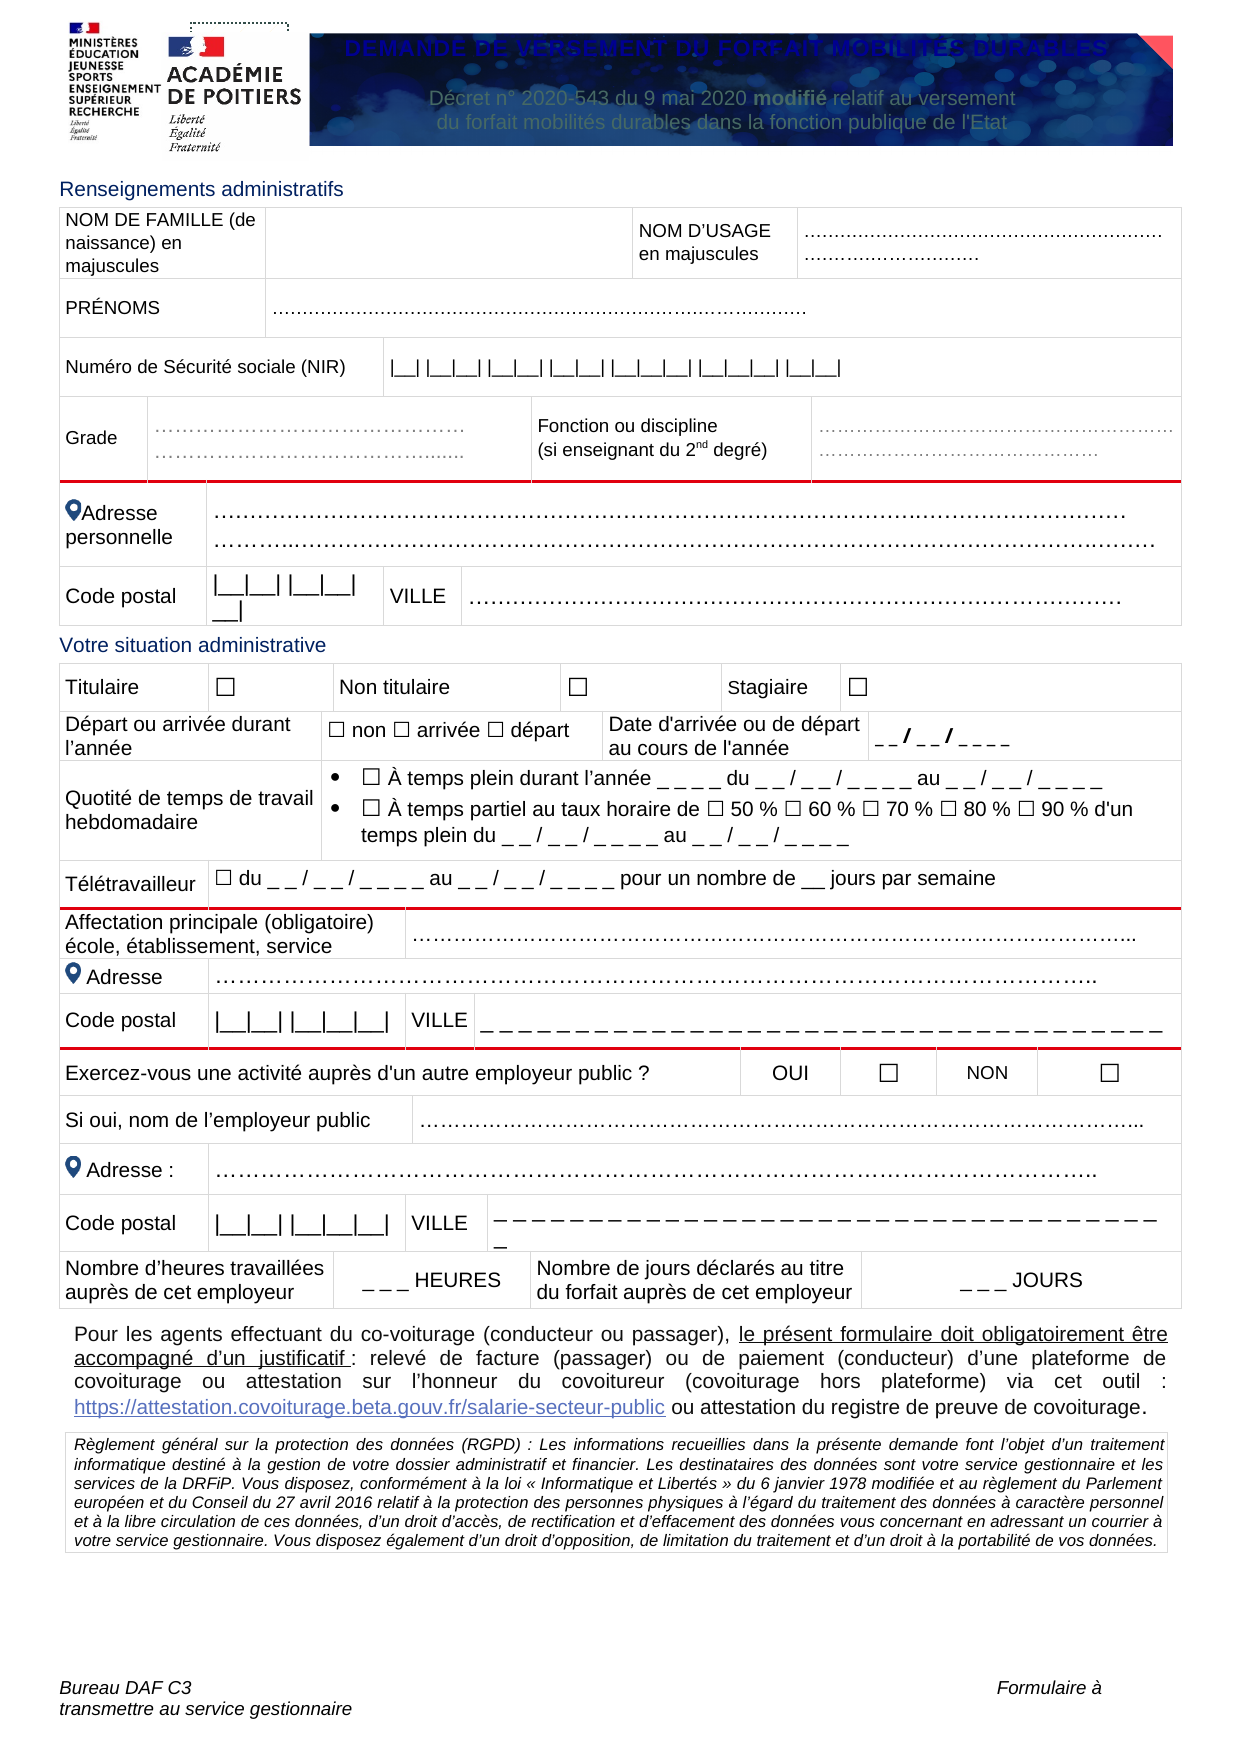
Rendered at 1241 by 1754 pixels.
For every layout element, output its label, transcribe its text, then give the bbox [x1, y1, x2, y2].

table_cell Code postal [60, 1195, 208, 1251]
table_header Titulaire [60, 664, 208, 711]
picture [65, 499, 82, 521]
table_cell Grade [60, 397, 147, 479]
table_cell _ _ / _ _ / _ _ _ _ [869, 712, 1181, 759]
picture [65, 962, 81, 984]
table_cell Adresse : [60, 1144, 208, 1194]
table_cell ….….….….….….….….….….….….….….….….…….……….….…. [462, 567, 1181, 625]
table_header NOM D’USAGE en majuscules [633, 208, 797, 278]
table_cell Date d'arrivée ou de départ au cours de l'année [603, 712, 868, 759]
table_header ☐ [841, 664, 1181, 711]
text Pour les agents effectuant du co-voiturage (conducteur ou passager), le présent formulaire doit obligatoirement être accompagné d’un justificatif : relevé de facture (passager) ou de paiement (conducteur) d’une plateforme de covoiturage ou attestation sur l’honneur du covoitureur (covoiturage hors plateforme) via cet outil : https://attestation.covoiturage.beta.gouv.fr/salarie-secteur-public ou attestation du registre de preuve de covoiturage. [74, 1321, 1168, 1419]
table_header Stagiaire [722, 664, 840, 711]
table_cell ….….….….….….….….….….….….….….….….…….……….….…. [266, 279, 1181, 337]
table_cell Adresse [60, 959, 208, 992]
table_cell Code postal [60, 994, 208, 1047]
table_cell ……………………………………… …………………………………....... [148, 397, 531, 479]
table_cell ☐ À temps plein durant l’année _ _ _ _ du _ _ / _ _ / _ _ _ _ au _ _ / _ _ / _ _ _ _ ☐ À temps partiel au taux horaire de ☐ 50 % ☐ 60 % ☐ 70 % ☐ 80 % ☐ 90 % d'un temps plein du _ _ / _ _ / _ _ _ _ au _ _ / _ _ / _ _ _ _ [322, 761, 1181, 859]
table_cell Nombre de jours déclarés au titre du forfait auprès de cet employeur [531, 1252, 861, 1308]
picture [59, 12, 1173, 161]
table_cell Télétravailleur [60, 861, 208, 907]
table_cell |__|__| |__|__|__| [207, 567, 383, 625]
picture [65, 1156, 81, 1178]
table_cell Affectation principale (obligatoire) école, établissement, service [60, 910, 405, 958]
table_cell |__|__| |__|__|__| [209, 1195, 405, 1251]
table_cell ☐ [841, 1050, 936, 1095]
table_cell …………………………………………………………………………………………... [406, 910, 1181, 958]
subtitle Votre situation administrative [59, 632, 1181, 656]
table_header ☐ [209, 664, 333, 711]
table_cell PRÉNOMS [60, 279, 265, 337]
table_cell NON [937, 1050, 1037, 1095]
table_cell Nombre d’heures travaillées auprès de cet employeur [60, 1252, 333, 1308]
table_cell Adresse personnelle [60, 483, 206, 566]
table_cell …………………………………………………………………………………………………….. [209, 1144, 1181, 1194]
table_cell Quotité de temps de travail hebdomadaire [60, 761, 321, 859]
table_header [266, 208, 632, 278]
table_cell |__|__| |__|__|__| [209, 994, 405, 1047]
table_header Non titulaire [334, 664, 560, 711]
table_cell _ _ _ HEURES [334, 1252, 530, 1308]
table_cell ………………………………………………………………………………………… [812, 397, 1181, 479]
table_cell ­|__| |__|__| |__|__| |__|__| |__|__|__| |__|__|__| |__|__| [384, 338, 1181, 396]
table_header ….….….….….….….….….….….….….….….….…….……….….…. [798, 208, 1181, 278]
table_header ☐ [561, 664, 721, 711]
table_cell ☐ [1038, 1050, 1181, 1095]
table_cell …………………………………………………………………………………………………….. [209, 959, 1181, 992]
table_cell Départ ou arrivée durant l’année [60, 712, 321, 759]
table_cell _ _ _ _ _ _ _ _ _ _ _ _ _ _ _ _ _ _ _ _ _ _ _ _ _ _ _ _ _ _ _ _ _ _ _ _ [488, 1195, 1181, 1251]
table_cell VILLE [384, 567, 461, 625]
text Règlement général sur la protection des données (RGPD) : Les informations recueillies dans la présente demande font l’objet d’un traitement informatique destiné à la gestion de votre dossier administratif et financier. Les destinataires des données sont votre service gestionnaire et les services de la DRFiP. Vous disposez, conformément à la loi « Informatique et Libertés » du 6 janvier 1978 modifiée et au règlement du Parlement européen et du Conseil du 27 avril 2016 relatif à la protection des personnes physiques à l’égard du traitement des données à caractère personnel et à la libre circulation de ces données, d’un droit d’accès, de rectification et d’effacement des données vous concernant en adressant un courrier à votre service gestionnaire. Vous disposez également d’un droit d’opposition, de limitation du traitement et d’un droit à la portabilité de vos données. [66, 1433, 1167, 1552]
table_cell ☐ du _ _ / _ _ / _ _ _ _ au _ _ / _ _ / _ _ _ _ pour un nombre de __ jours par semaine [209, 861, 1181, 907]
table_cell ….….….….….….….….….….….….….….….….….….….….….….….…..….….….….….….….………...….….….….….….….….….….….….….….….….….….….….….….….….….….…..….…. [207, 483, 1181, 566]
table_cell Si oui, nom de l’employeur public [60, 1096, 412, 1143]
table_header NOM DE FAMILLE (de naissance) en majuscules [60, 208, 265, 278]
table_cell …………………………………………………………………………………………... [413, 1096, 1181, 1143]
subtitle Renseignements administratifs [59, 177, 1181, 201]
table_cell ☐ non ☐ arrivée ☐ départ [322, 712, 602, 759]
table_cell VILLE [406, 1195, 487, 1251]
table_cell _ _ _ _ _ _ _ _ _ _ _ _ _ _ _ _ _ _ _ _ _ _ _ _ _ _ _ _ _ _ _ _ _ _ _ _ [475, 994, 1181, 1047]
table_cell Fonction ou discipline (si enseignant du 2nd degré) [532, 397, 811, 479]
table_cell OUI [741, 1050, 840, 1095]
table_cell Code postal [60, 567, 206, 625]
table_cell Numéro de Sécurité sociale (NIR) [60, 338, 383, 396]
table_cell VILLE [406, 994, 474, 1047]
table_cell Exercez-vous une activité auprès d'un autre employeur public ? [60, 1050, 740, 1095]
table_cell _ _ _ JOURS [862, 1252, 1181, 1308]
